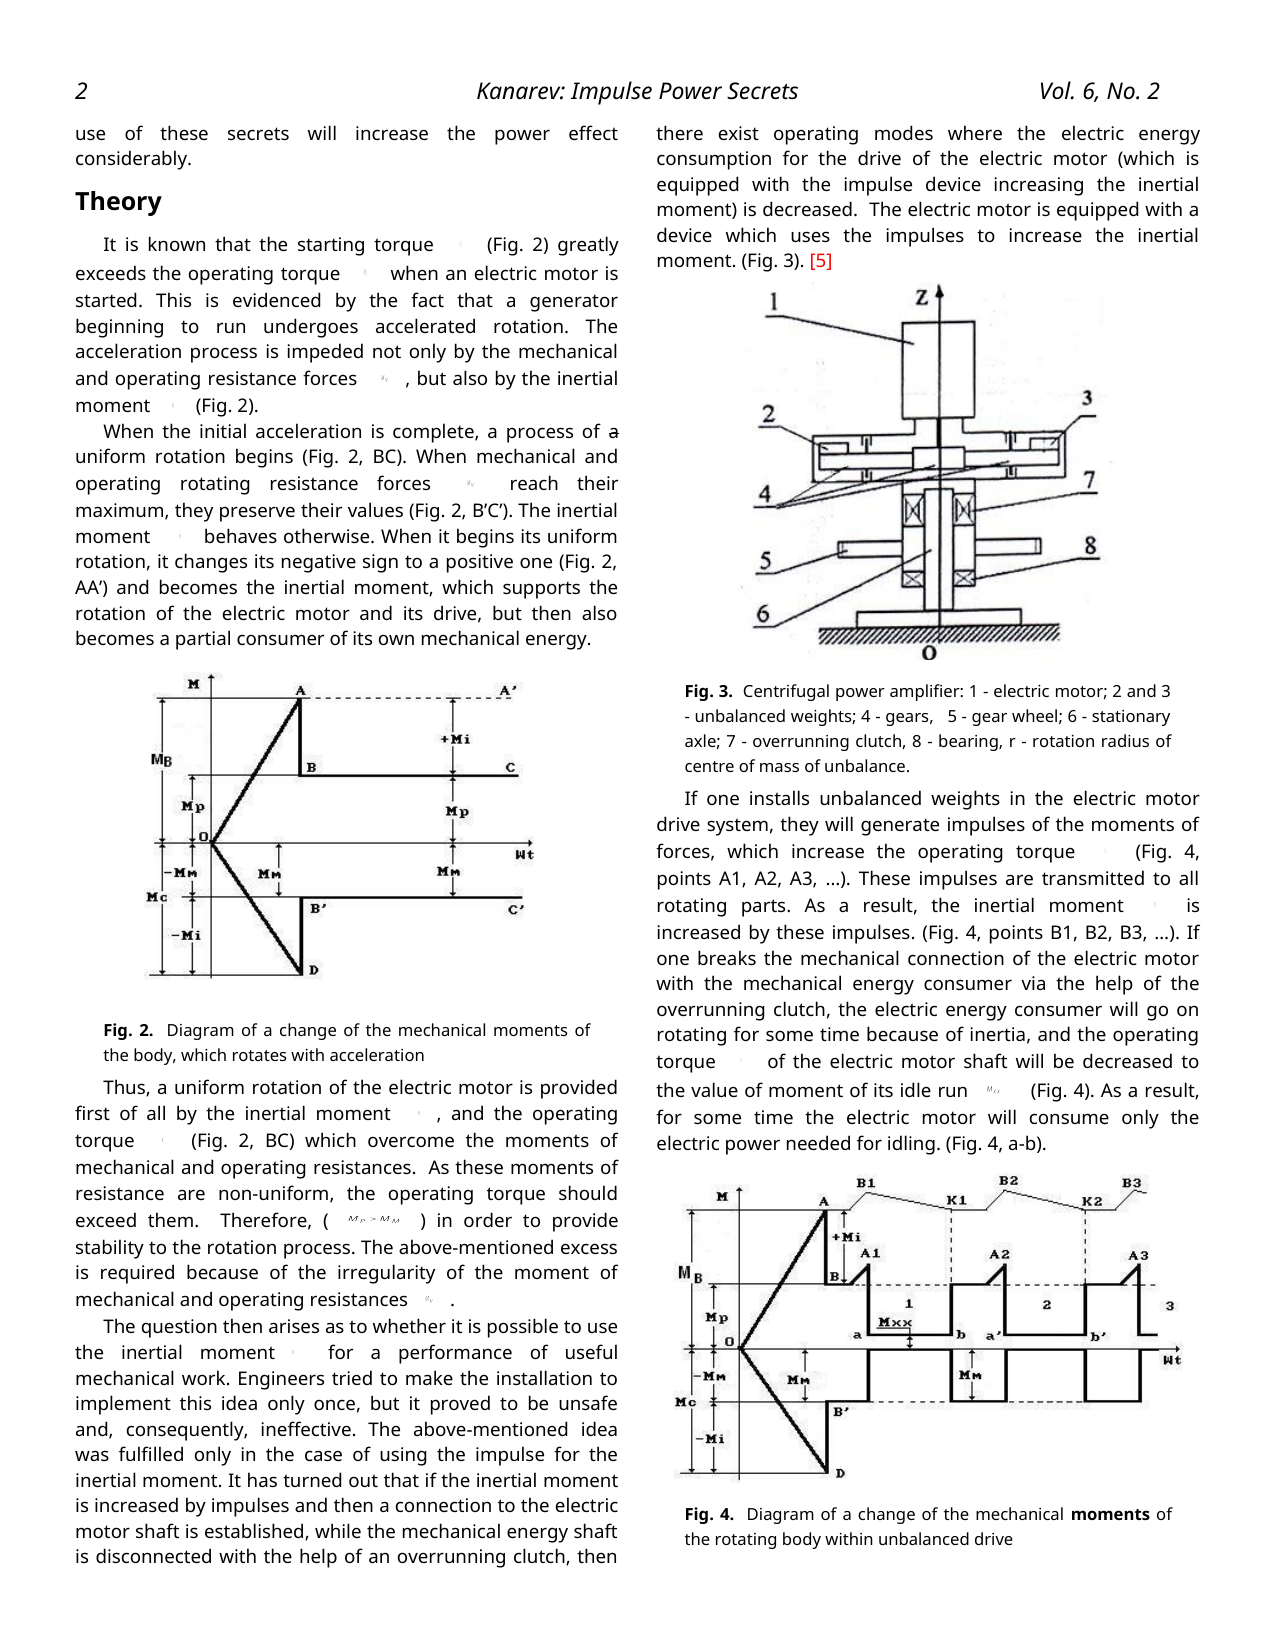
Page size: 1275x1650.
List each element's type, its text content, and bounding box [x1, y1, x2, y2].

text Fig. 2. Diagram of a change of the mechanical moments of the body, which rotates with acceleration [103, 1016, 591, 1066]
text When the initial acceleration is complete, a process of a uniform rotation begins (Fig. 2, BC). When mechanical and operating rotating resistance forces reach their maximum, they preserve their values (Fig. 2, B’C’). The inertial moment behaves otherwise. When it begins its uniform rotation, it changes its negative sign to a positive one (Fig. 2, AA’) and becomes the inertial moment, which supports the rotation of the electric motor and its drive, but then also becomes a partial consumer of its own mechanical energy. [75, 418, 619, 651]
text there exist operating modes where the electric energy consumption for the drive of the electric motor (which is equipped with the impulse device increasing the inertial moment) is decreased. The electric motor is equipped with a device which uses the impulses to increase the inertial moment. (Fig. 3). [5] [656, 120, 1200, 273]
picture [737, 282, 1119, 660]
text Thus, a uniform rotation of the electric motor is provided first of all by the inertial moment , and the operating torque (Fig. 2, BC) which overcome the moments of mechanical and operating resistances. As these moments of resistance are non-uniform, the operating torque should exceed them. Therefore, () in order to provide stability to the rotation process. The above-mentioned excess is required because of the irregularity of the moment of mechanical and operating resistances. [75, 1075, 619, 1314]
text If one installs unbalanced weights in the electric motor drive system, they will generate impulses of the moments of forces, which increase the operating torque (Fig. 4, points A1, A2, A3, …). These impulses are transmitted to all rotating parts. As a result, the inertial moment is increased by these impulses. (Fig. 4, points B1, B2, B3, …). If one breaks the mechanical connection of the electric motor with the mechanical energy consumer via the help of the overrunning clutch, the electric energy consumer will go on rotating for some time because of inertia, and the operating torque of the electric motor shaft will be decreased to the value of moment of its idle run (Fig. 4). As a result, for some time the electric motor will consume only the electric power needed for idling. (Fig. 4, a-b). [656, 786, 1200, 1155]
picture [673, 1164, 1183, 1483]
text It is known that the starting torque (Fig. 2) greatly exceeds the operating torque when an electric motor is started. This is evidenced by the fact that a generator beginning to run undergoes accelerated rotation. The acceleration process is impeded not only by the mechanical and operating resistance forces , but also by the inertial moment (Fig. 2). [75, 230, 619, 418]
text Fig. 3. Centrifugal power amplifier: 1 - electric motor; 2 and 3 - unbalanced weights; 4 - gears, 5 - gear wheel; 6 - stationary axle; 7 - overrunning clutch, 8 - bearing, r - rotation radius of centre of mass of unbalance. [684, 677, 1172, 777]
text The question then arises as to whether it is possible to use the inertial moment for a performance of useful mechanical work. Engineers tried to make the installation to implement this idea only once, but it proved to be unsafe and, consequently, ineffective. The above-mentioned idea was fulfilled only in the case of using the impulse for the inertial moment. It has turned out that if the inertial moment is increased by impulses and then a connection to the electric motor shaft is established, while the mechanical energy shaft is disconnected with the help of an overrunning clutch, then [75, 1314, 619, 1569]
picture [143, 672, 550, 999]
text Fig. 4. Diagram of a change of the mechanical moments of the rotating body within unbalanced drive [684, 1500, 1172, 1550]
text use of these secrets will increase the power effect considerably. [75, 120, 619, 171]
subtitle Theory [75, 183, 619, 218]
